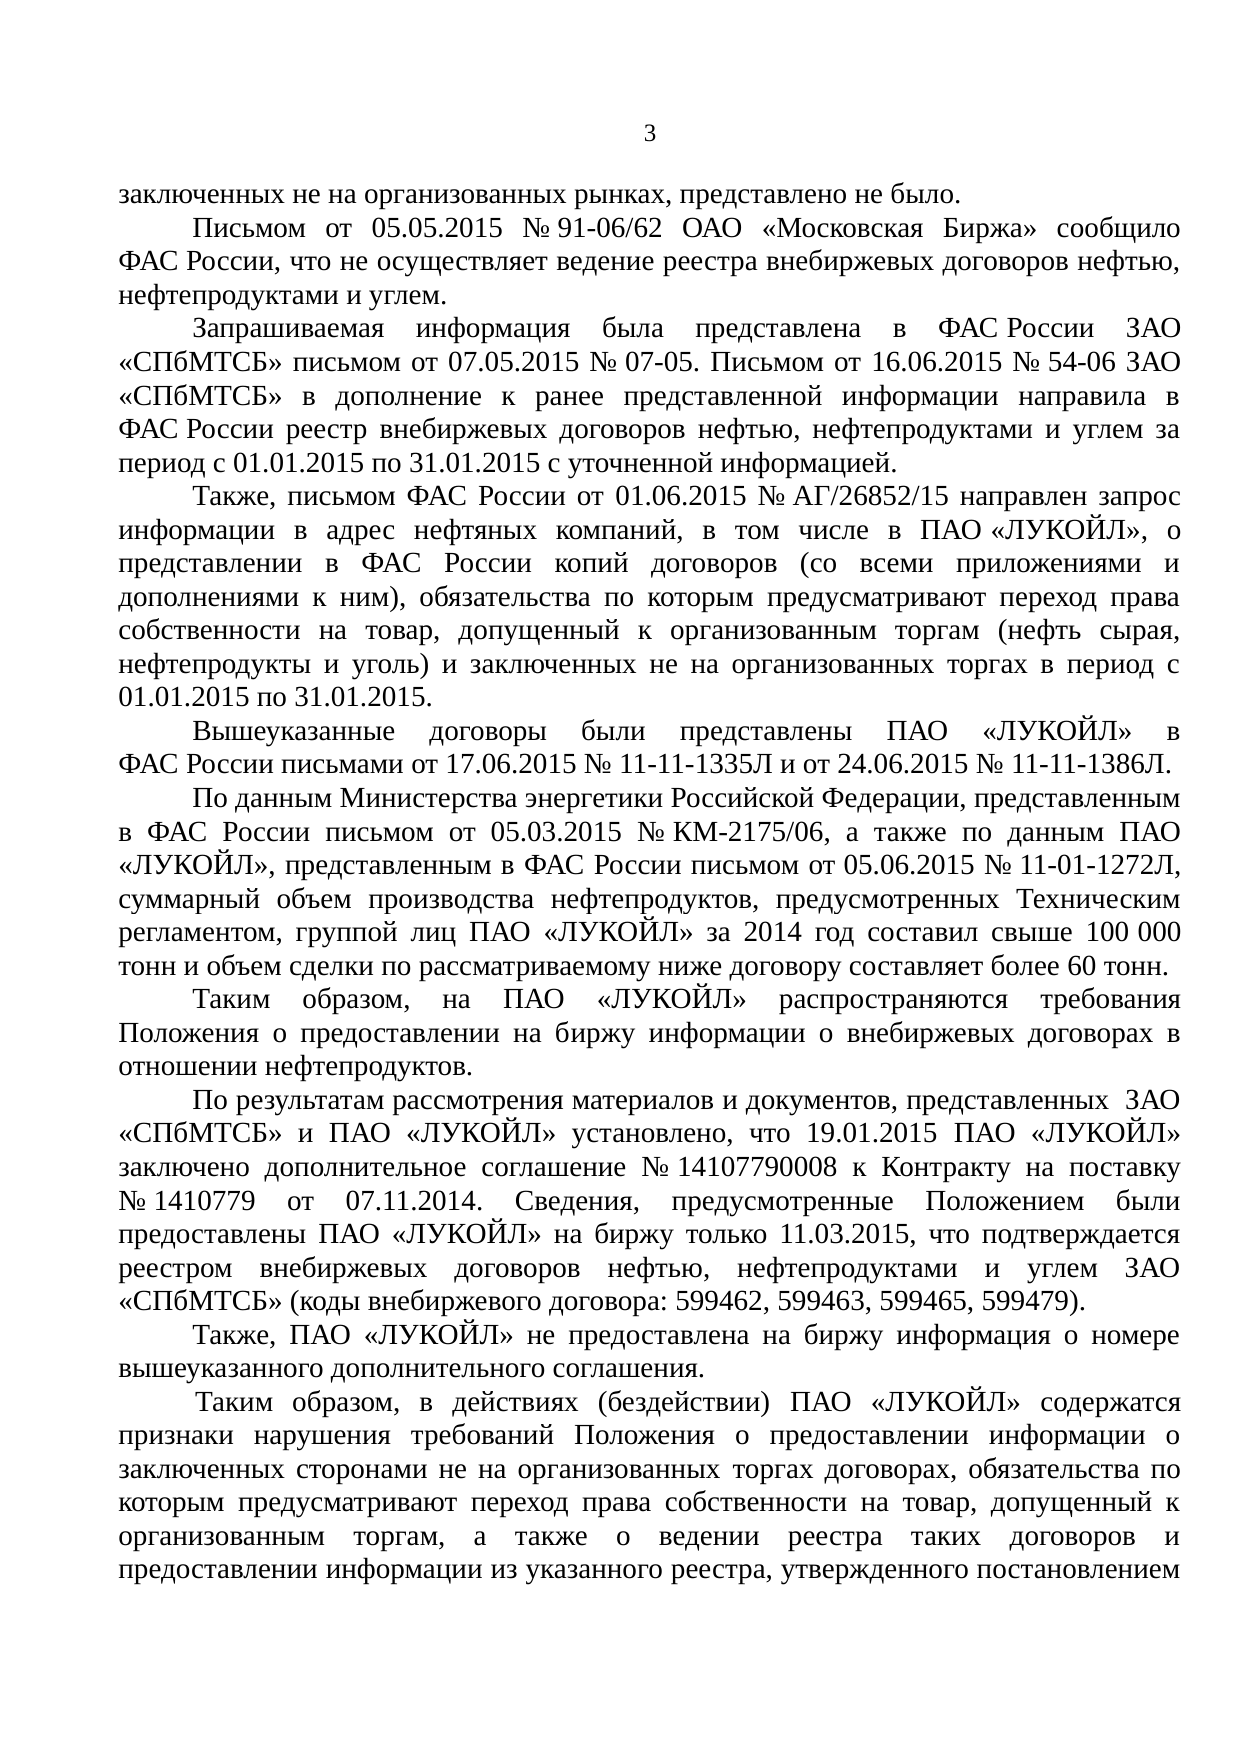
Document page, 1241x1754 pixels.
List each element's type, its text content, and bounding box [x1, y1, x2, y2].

text Таким образом, на ПАО «ЛУКОЙЛ» распространяются требования Положения о предоставлении на биржу информации о внебиржевых договорах в отношении нефтепродуктов. [118, 981, 1181, 1082]
text По результатам рассмотрения материалов и документов, представленных ЗАО «СПбМТСБ» и ПАО «ЛУКОЙЛ» установлено, что 19.01.2015 ПАО «ЛУКОЙЛ» заключено дополнительное соглашение № 14107790008 к Контракту на поставку № 1410779 от 07.11.2014. Сведения, предусмотренные Положением были предоставлены ПАО «ЛУКОЙЛ» на биржу только 11.03.2015, что подтверждается реестром внебиржевых договоров нефтью, нефтепродуктами и углем ЗАО «СПбМТСБ» (коды внебиржевого договора: 599462, 599463, 599465, 599479). [118, 1082, 1181, 1317]
text По данным Министерства энергетики Российской Федерации, представленным в ФАС России письмом от 05.03.2015 № КМ-2175/06, а также по данным ПАО «ЛУКОЙЛ», представленным в ФАС России письмом от 05.06.2015 № 11-01-1272Л, суммарный объем производства нефтепродуктов, предусмотренных Техническим регламентом, группой лиц ПАО «ЛУКОЙЛ» за 2014 год составил свыше 100 000 тонн и объем сделки по рассматриваемому ниже договору составляет более 60 тонн. [118, 780, 1181, 981]
text Вышеуказанные договоры были представлены ПАО «ЛУКОЙЛ» в ФАС России письмами от 17.06.2015 № 11-11-1335Л и от 24.06.2015 № 11-11-1386Л. [118, 713, 1181, 780]
text Таким образом, в действиях (бездействии) ПАО «ЛУКОЙЛ» содержатся признаки нарушения требований Положения о предоставлении информации о заключенных сторонами не на организованных торгах договорах, обязательства по которым предусматривают переход права собственности на товар, допущенный к организованным торгам, а также о ведении реестра таких договоров и предоставлении информации из указанного реестра, утвержденного постановлением [118, 1384, 1181, 1585]
text заключенных не на организованных рынках, представлено не было. [118, 176, 1181, 210]
text Также, письмом ФАС России от 01.06.2015 № АГ/26852/15 направлен запрос информации в адрес нефтяных компаний, в том числе в ПАО «ЛУКОЙЛ», о представлении в ФАС России копий договоров (со всеми приложениями и дополнениями к ним), обязательства по которым предусматривают переход права собственности на товар, допущенный к организованным торгам (нефть сырая, нефтепродукты и уголь) и заключенных не на организованных торгах в период с 01.01.2015 по 31.01.2015. [118, 478, 1181, 713]
text Письмом от 05.05.2015 № 91-06/62 ОАО «Московская Биржа» сообщило ФАС России, что не осуществляет ведение реестра внебиржевых договоров нефтью, нефтепродуктами и углем. [118, 210, 1181, 311]
text Также, ПАО «ЛУКОЙЛ» не предоставлена на биржу информация о номере вышеуказанного дополнительного соглашения. [118, 1317, 1181, 1384]
text Запрашиваемая информация была представлена в ФАС России ЗАО «СПбМТСБ» письмом от 07.05.2015 № 07-05. Письмом от 16.06.2015 № 54-06 ЗАО «СПбМТСБ» в дополнение к ранее представленной информации направила в ФАС России реестр внебиржевых договоров нефтью, нефтепродуктами и углем за период с 01.01.2015 по 31.01.2015 с уточненной информацией. [118, 311, 1181, 478]
